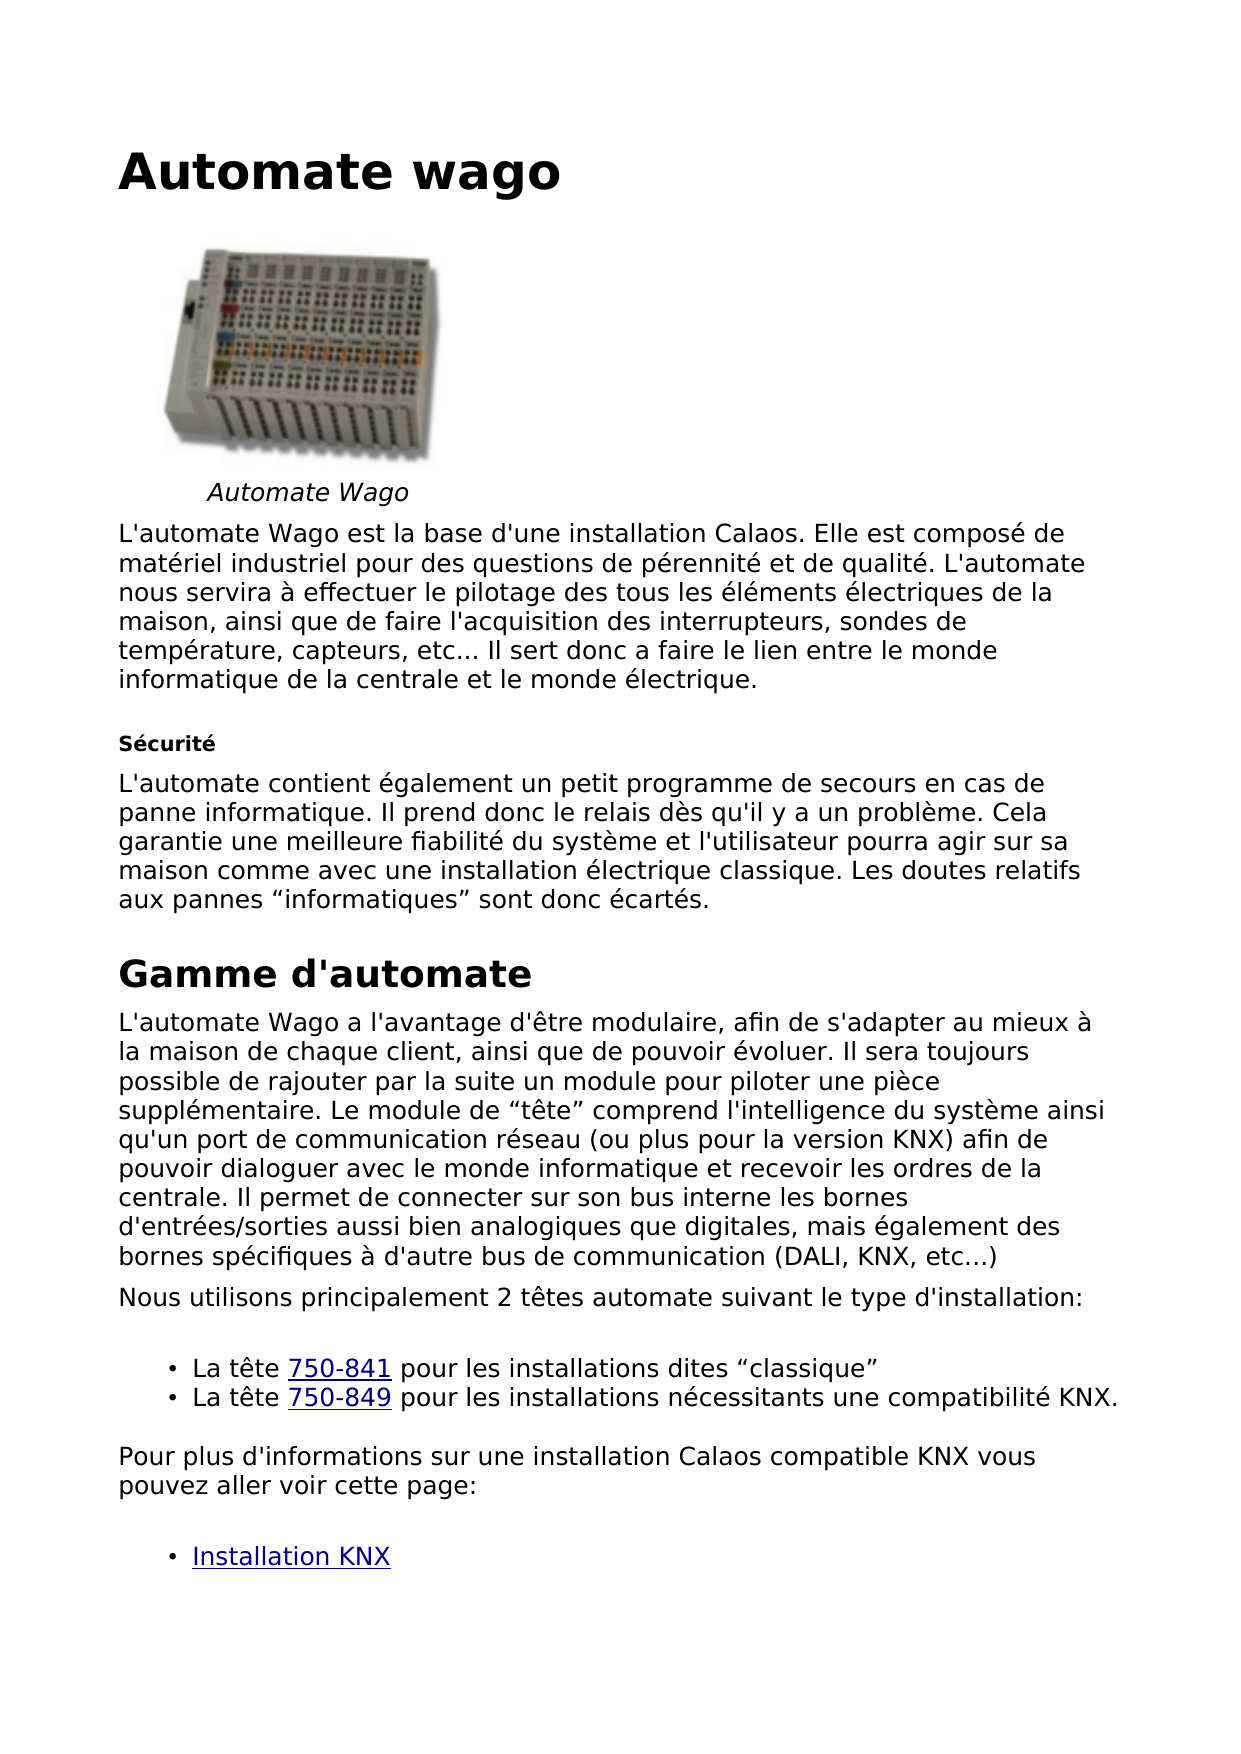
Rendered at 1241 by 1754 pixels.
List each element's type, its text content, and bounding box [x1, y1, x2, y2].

text L'automate contient également un petit programme de secours en cas de panne informatique. Il prend donc le relais dès qu'il y a un problème. Cela garantie une meilleure fiabilité du système et l'utilisateur pourra agir sur sa maison comme avec une installation électrique classique. Les doutes relatifs aux pannes “informatiques” sont donc écartés. [118, 769, 1122, 915]
picture [118, 226, 501, 478]
text Pour plus d'informations sur une installation Calaos compatible KNX vous pouvez aller voir cette page: [118, 1442, 1122, 1501]
list La tête 750-849 pour les installations nécessitants une compatibilité KNX. [177, 1384, 1122, 1413]
subtitle Automate wago [118, 143, 1122, 201]
subtitle Sécurité [118, 732, 1122, 756]
text L'automate Wago a l'avantage d'être modulaire, afin de s'adapter au mieux à la maison de chaque client, ainsi que de pouvoir évoluer. Il sera toujours possible de rajouter par la suite un module pour piloter une pièce supplémentaire. Le module de “tête” comprend l'intelligence du système ainsi qu'un port de communication réseau (ou plus pour la version KNX) afin de pouvoir dialoguer avec le monde informatique et recevoir les ordres de la centrale. Il permet de connecter sur son bus interne les bornes d'entrées/sorties aussi bien analogiques que digitales, mais également des bornes spécifiques à d'autre bus de communication (DALI, KNX, etc...) [118, 1008, 1122, 1271]
list Installation KNX [177, 1543, 1122, 1572]
text Automate Wago [118, 478, 501, 507]
list La tête 750-841 pour les installations dites “classique” [177, 1354, 1122, 1384]
subtitle Gamme d'automate [118, 952, 1122, 996]
text Nous utilisons principalement 2 têtes automate suivant le type d'installation: [118, 1283, 1122, 1312]
text L'automate Wago est la base d'une installation Calaos. Elle est composé de matériel industriel pour des questions de pérennité et de qualité. L'automate nous servira à effectuer le pilotage des tous les éléments électriques de la maison, ainsi que de faire l'acquisition des interrupteurs, sondes de température, capteurs, etc... Il sert donc a faire le lien entre le monde informatique de la centrale et le monde électrique. [118, 519, 1122, 694]
